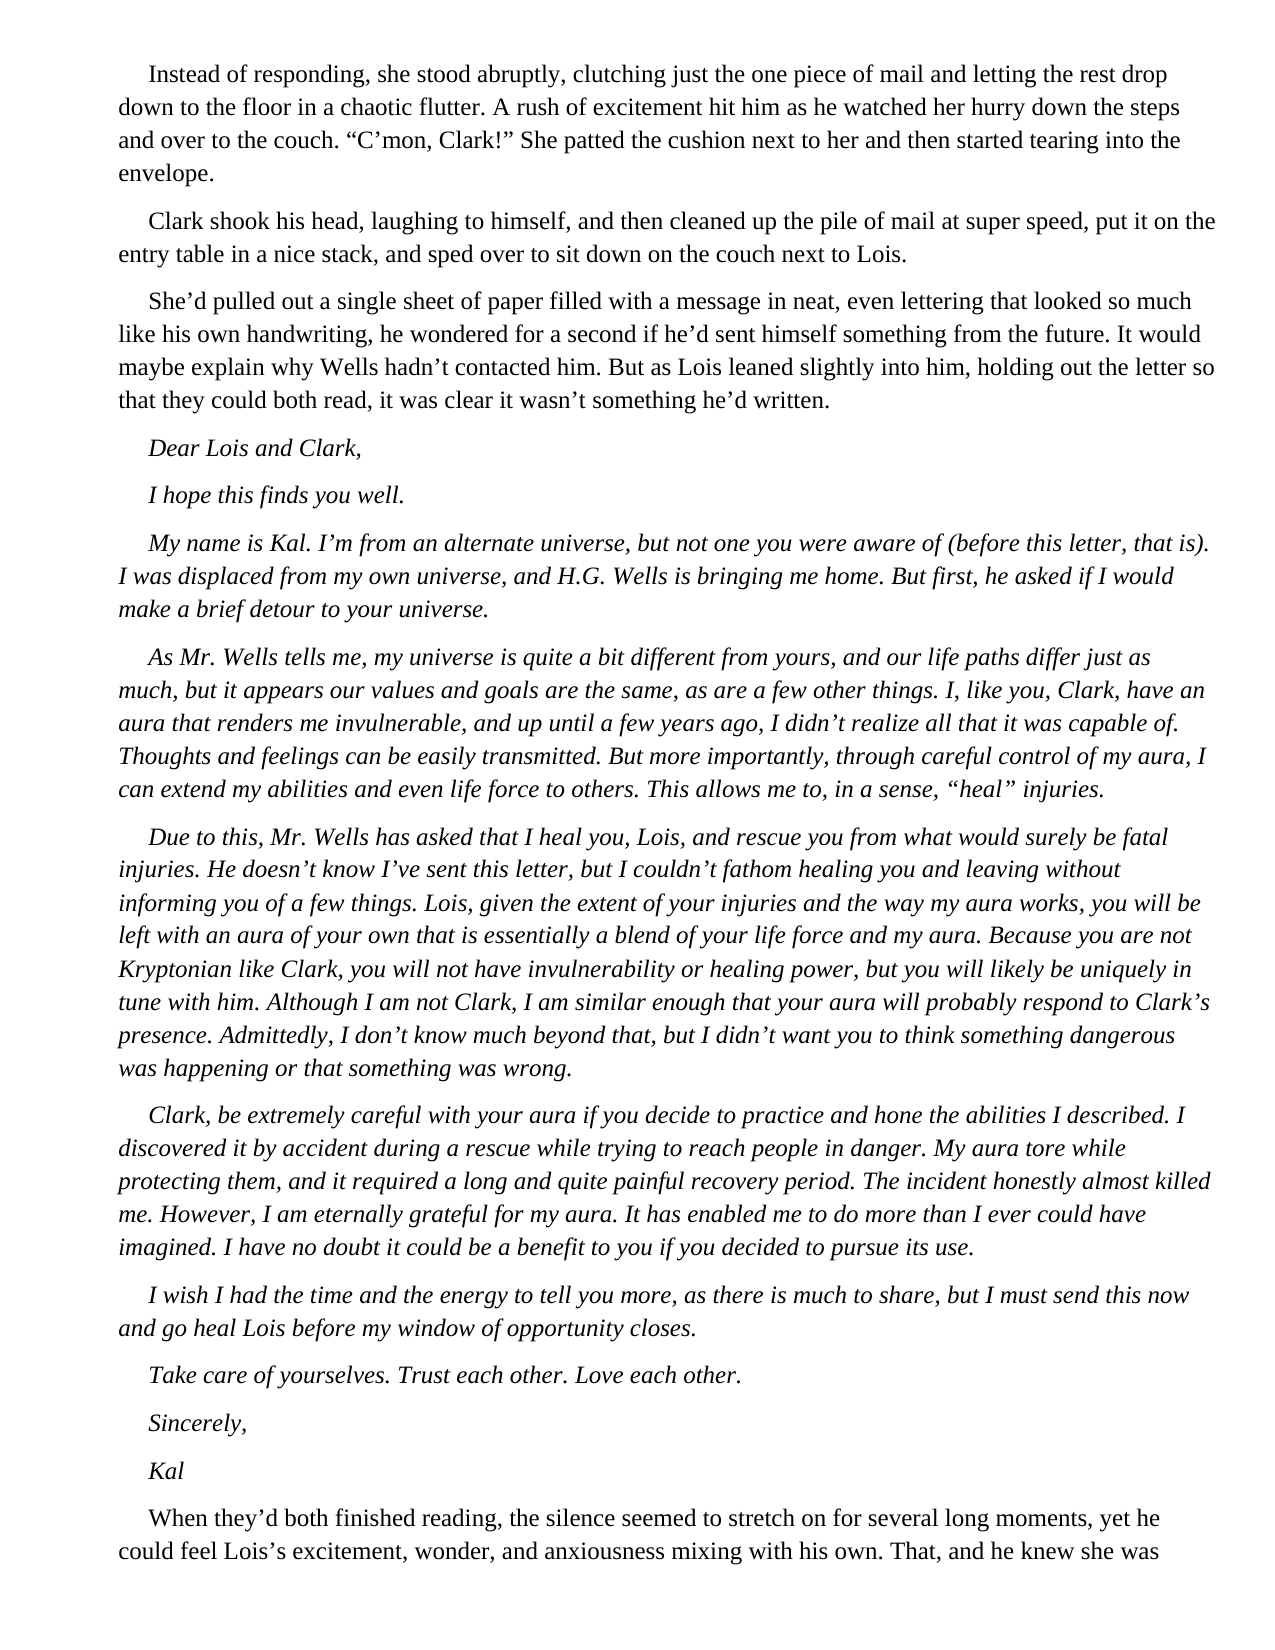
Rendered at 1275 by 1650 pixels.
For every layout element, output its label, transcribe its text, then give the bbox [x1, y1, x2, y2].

text My name is Kal. I’m from an alternate universe, but not one you were aware of (before this letter, that is). I was displaced from my own universe, and H.G. Wells is bringing me home. But first, he asked if I would make a brief detour to your universe. [118, 528, 1216, 623]
text I hope this finds you well. [118, 481, 1216, 509]
text Clark, be extremely careful with your aura if you decide to practice and hone the abilities I described. I discovered it by accident during a rescue while trying to reach people in danger. My aura tore while protecting them, and it required a long and quite painful recovery period. The incident honestly almost killed me. However, I am eternally grateful for my aura. It has enabled me to do more than I ever could have imagined. I have no doubt it could be a benefit to you if you decided to pursue its use. [118, 1100, 1216, 1261]
text Dear Lois and Clark, [118, 433, 1216, 462]
text Kal [118, 1456, 1216, 1484]
text She’d pulled out a single sheet of paper filled with a message in neat, even lettering that looked so much like his own handwriting, he wondered for a second if he’d sent himself something from the future. It would maybe explain why Wells hadn’t contacted him. But as Lois leaned slightly into him, holding out the letter so that they could both read, it was clear it wasn’t something he’d written. [118, 286, 1216, 414]
text Due to this, Mr. Wells has asked that I heal you, Lois, and rescue you from what would surely be fatal injuries. He doesn’t know I’ve sent this letter, but I couldn’t fathom healing you and leaving without informing you of a few things. Lois, given the extent of your injuries and the way my aura works, you will be left with an aura of your own that is essentially a blend of your life force and my aura. Because you are not Kryptonian like Clark, you will not have invulnerability or healing power, but you will likely be uniquely in tune with him. Although I am not Clark, I am similar enough that your aura will probably respond to Clark’s presence. Admittedly, I don’t know much beyond that, but I didn’t want you to think something dangerous was happening or that something was wrong. [118, 822, 1216, 1081]
text As Mr. Wells tells me, my universe is quite a bit different from yours, and our life paths differ just as much, but it appears our values and goals are the same, as are a few other things. I, like you, Clark, have an aura that renders me invulnerable, and up until a few years ago, I didn’t realize all that it was capable of. Thoughts and feelings can be easily transmitted. But more importantly, through careful control of my aura, I can extend my abilities and even life force to others. This allows me to, in a sense, “heal” injuries. [118, 642, 1216, 803]
text I wish I had the time and the energy to tell you more, as there is much to share, but I must send this now and go heal Lois before my window of opportunity closes. [118, 1280, 1216, 1342]
text Sincerely, [118, 1408, 1216, 1437]
text Clark shook his head, laughing to himself, and then cleaned up the pile of mail at super speed, put it on the entry table in a nice stack, and sped over to sit down on the couch next to Lois. [118, 206, 1216, 267]
text Instead of responding, she stood abruptly, clutching just the one piece of mail and letting the rest drop down to the floor in a chaotic flutter. A rush of excitement hit him as he watched her hurry down the steps and over to the couch. “C’mon, Clark!” She patted the cushion next to her and then started tearing into the envelope. [118, 59, 1216, 187]
text Take care of yourselves. Trust each other. Love each other. [118, 1361, 1216, 1389]
text When they’d both finished reading, the silence seemed to stretch on for several long moments, yet he could feel Lois’s excitement, wonder, and anxiousness mixing with his own. That, and he knew she was [118, 1503, 1216, 1565]
